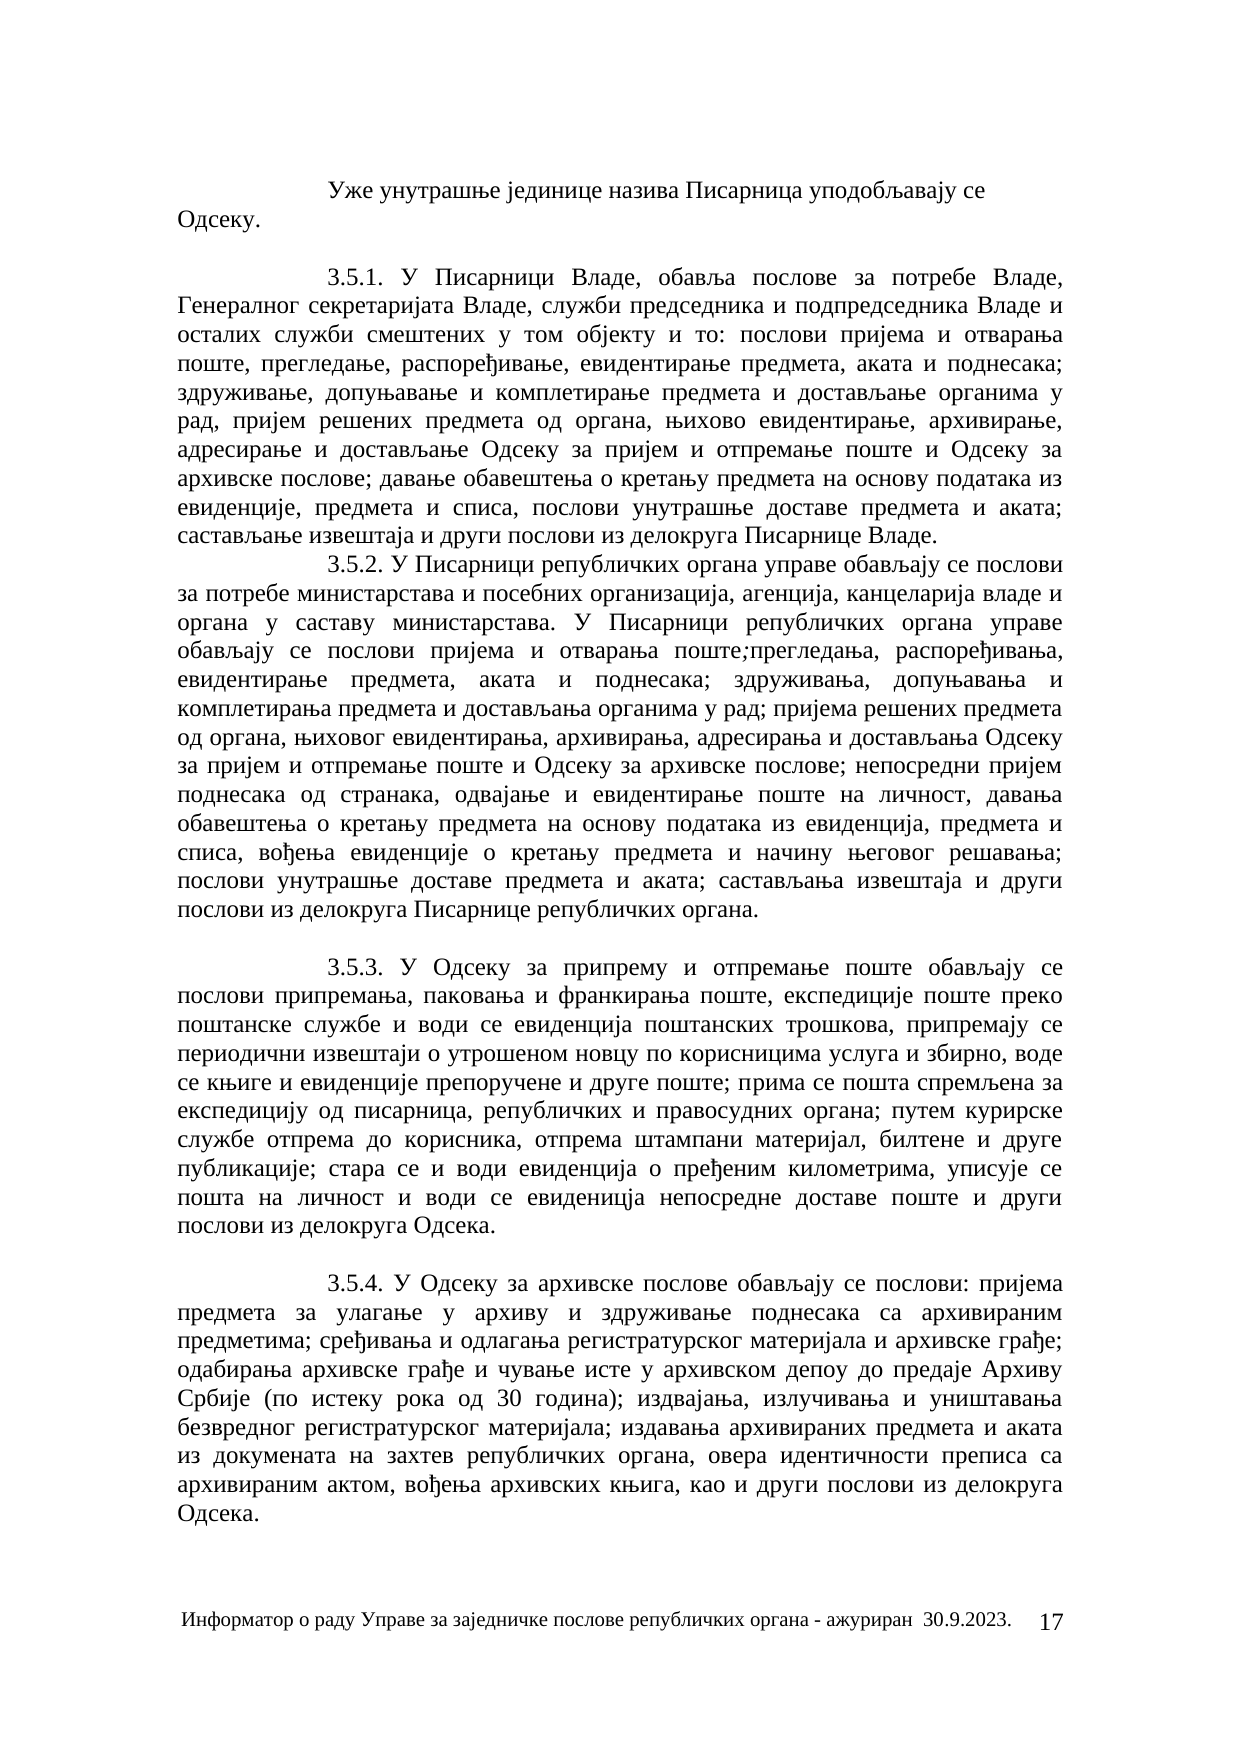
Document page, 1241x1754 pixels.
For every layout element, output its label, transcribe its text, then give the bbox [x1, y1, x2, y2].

text Уже унутрашње јединице назива Писарница уподобљавају се Одсеку. [177, 175, 1063, 233]
text 3.5.4. У Одсеку за архивске послове обављају се послови: пријема предмета за улагање у архиву и здруживање поднесака са архивираним предметима; сређивања и одлагања регистратурског материјала и архивске грађе; одабирања архивске грађе и чување исте у архивском депоу до предаје Архиву Србије (по истеку рока од 30 година); издвајања, излучивања и уништавања безвредног регистратурског материјала; издавања архивираних предмета и аката из докумената на захтев републичких органа, овера идентичности преписа са архивираним актом, вођења архивских књига, као и други послови из делокруга Одсека. [177, 1268, 1063, 1527]
text 3.5.2. У Писарници републичких органа управе обављају се послови за потребе министарстава и посебних организација, агенција, канцеларија владе и органа у саставу министарстава. У Писарници републичких органа управе обављају се послови пријема и отварања поште;прегледања, распоређивања, евидентирање предмета, аката и поднесака; здруживања, допуњавања и комплетирања предмета и достављања органима у рад; пријема решених предмета од органа, њиховог евидентирања, архивирања, адресирања и достављања Одсеку за пријем и отпремање поште и Одсеку за архивске послове; непосредни пријем поднесака од странака, одвајање и евидентирање поште на личност, давања обавештења о кретању предмета на основу података из евиденција, предмета и списа, вођења евиденције о кретању предмета и начину његовог решавања; послови унутрашње доставе предмета и аката; састављања извештаја и други послови из делокруга Писарнице републичких органа. [177, 549, 1063, 923]
text 3.5.3. У Одсеку за припрему и отпремање поште обављају се послови припремања, паковања и франкирања поште, експедиције поште преко поштанске службе и води се евиденција поштанских трошкова, припремају се периодични извештаји о утрошеном новцу по корисницима услуга и збирно, воде се књиге и евиденције препоручене и друге поште; прима се пошта спремљена за експедицију од писарница, републичких и правосудних органа; путем курирске службе отпрема до корисника, отпрема штампани материјал, билтене и друге публикације; стара се и води евиденција о пређеним километрима, уписује се пошта на личност и води се евиденицја непосредне доставе поште и други послови из делокруга Одсека. [177, 952, 1063, 1239]
text 3.5.1. У Писарници Владе, обавља послове за потребе Владе, Генералног секретаријата Владе, служби председника и подпредседника Владе и осталих служби смештених у том објекту и то: послови пријема и отварања поште, прегледање, распоређивање, евидентирање предмета, аката и поднесака; здруживање, допуњавање и комплетирање предмета и достављање органима у рад, пријем решених предмета од органа, њихово евидентирање, архивирање, адресирање и достављање Одсеку за пријем и отпремање поште и Одсеку за архивске послове; давање обавештења о кретању предмета на основу података из евиденције, предмета и списа, послови унутрашње доставе предмета и аката; састављање извештаја и други послови из делокруга Писарнице Владе. [177, 262, 1063, 549]
